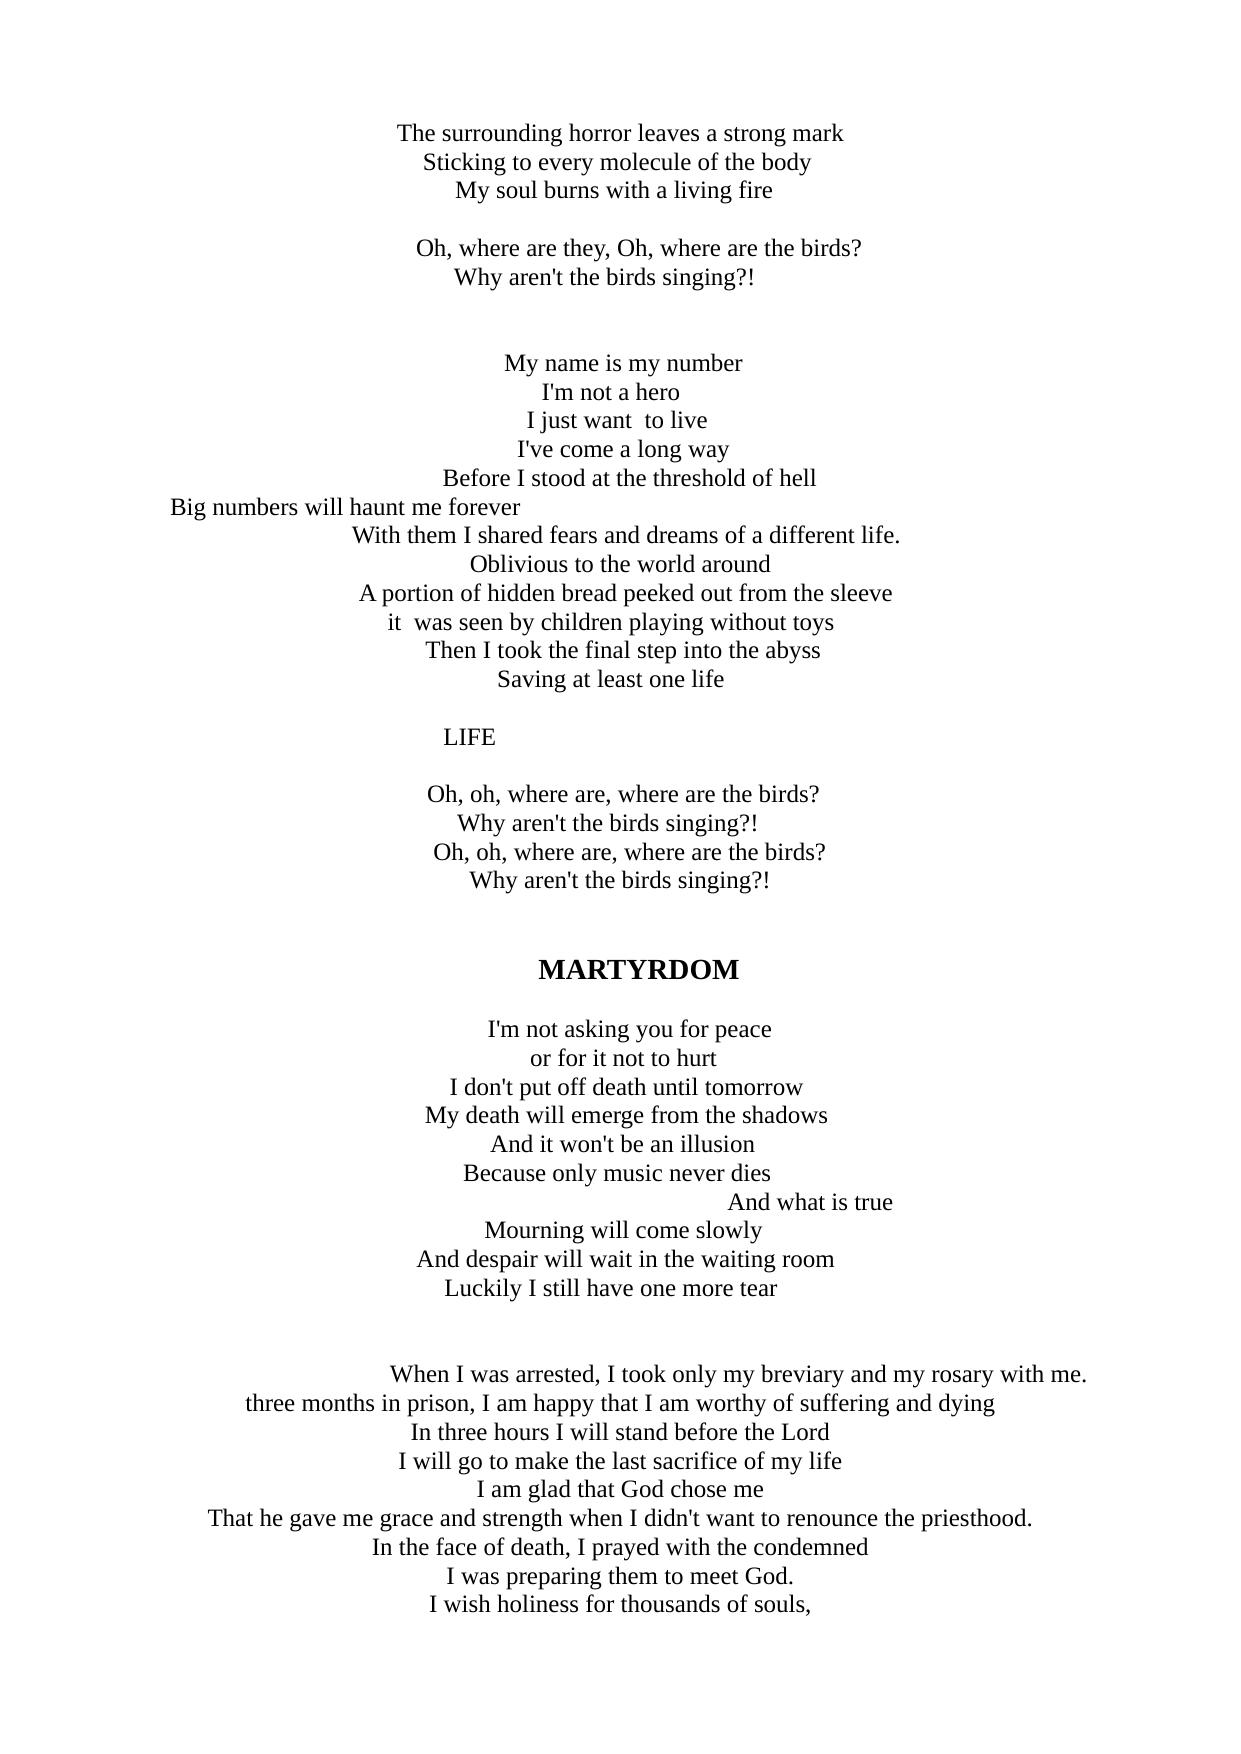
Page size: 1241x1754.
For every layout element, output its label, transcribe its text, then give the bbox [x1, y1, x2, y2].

text Big numbers will haunt me forever [118, 492, 1122, 521]
text Luckily I still have one more tear [118, 1273, 1122, 1302]
text it was seen by children playing without toys [118, 607, 1122, 636]
text And despair will wait in the waiting room [118, 1244, 1122, 1273]
text Oh, oh, where are, where are the birds? [118, 837, 1122, 866]
text Mourning will come slowly [118, 1215, 1122, 1244]
text I'm not a hero [118, 377, 1122, 406]
text Oblivious to the world around [118, 549, 1122, 578]
text The surrounding horror leaves a strong mark Sticking to every molecule of the body [118, 118, 1122, 176]
text Before I stood at the threshold of hell [118, 463, 1122, 492]
text LIFE [118, 722, 1122, 751]
text MARTYRDOM [118, 952, 1122, 985]
text I've come a long way [118, 434, 1122, 463]
text Then I took the final step into the abyss [118, 636, 1122, 664]
text Saving at least one life [118, 664, 1122, 693]
text My death will emerge from the shadows [118, 1100, 1122, 1129]
text Why aren't the birds singing?! [118, 808, 1122, 837]
text And it won't be an illusion [118, 1129, 1122, 1158]
text Oh, where are they, Oh, where are the birds? [118, 233, 1122, 262]
text I don't put off death until tomorrow [118, 1072, 1122, 1100]
text Why aren't the birds singing?! [118, 262, 1122, 291]
text When I was arrested, I took only my breviary and my rosary with me. three months in prison, I am happy that I am worthy of suffering and dying In three hours I will stand before the Lord I will go to make the last sacrifice of my life I am glad that God chose me That he gave me grace and strength when I didn't want to renounce the priesthood. In the face of death, I prayed with the condemned I was preparing them to meet God. I wish holiness for thousands of souls, [118, 1359, 1122, 1618]
text I just want to live [118, 406, 1122, 434]
text Oh, oh, where are, where are the birds? [118, 779, 1122, 808]
text My soul burns with a living fire [118, 176, 1122, 204]
text Because only music never dies [118, 1158, 1122, 1187]
text I'm not asking you for peace [118, 1014, 1122, 1043]
text And what is true [118, 1187, 1122, 1215]
text Why aren't the birds singing?! [118, 866, 1122, 894]
text With them I shared fears and dreams of a different life. [118, 521, 1122, 549]
text My name is my number [118, 348, 1122, 377]
text or for it not to hurt [118, 1043, 1122, 1072]
text A portion of hidden bread peeked out from the sleeve [118, 578, 1122, 607]
